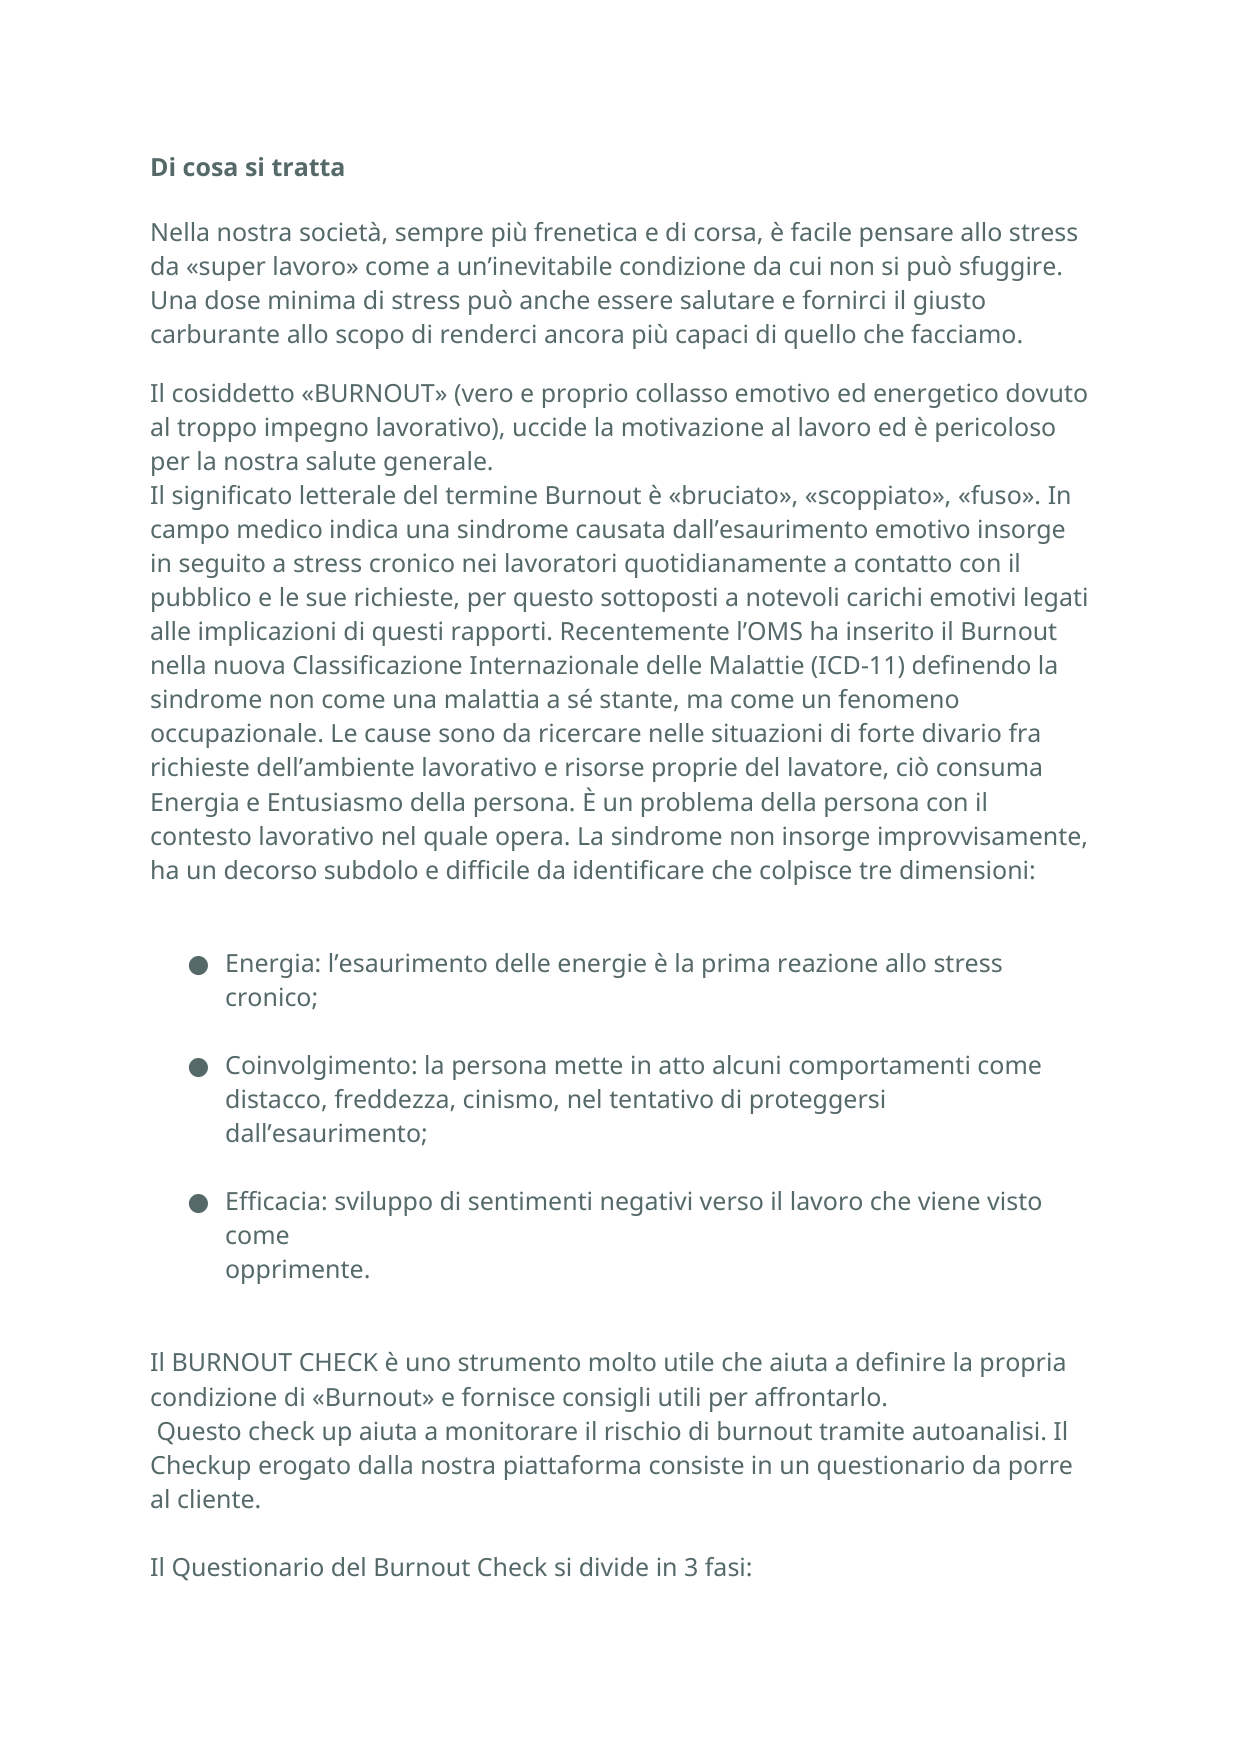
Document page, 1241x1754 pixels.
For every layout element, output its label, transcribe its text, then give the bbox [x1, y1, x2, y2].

text Nella nostra società, sempre più frenetica e di corsa, è facile pensare allo stress da «super lavoro» come a un’inevitabile condizione da cui non si può sfuggire. Una dose minima di stress può anche essere salutare e fornirci il giusto carburante allo scopo di renderci ancora più capaci di quello che facciamo. [150, 214, 1090, 350]
list Coinvolgimento: la persona mette in atto alcuni comportamenti come distacco, freddezza, cinismo, nel tentativo di proteggersi dall’esaurimento; [187, 1048, 1090, 1184]
text Il BURNOUT CHECK è uno strumento molto utile che aiuta a definire la propria condizione di «Burnout» e fornisce consigli utili per affrontarlo. Questo check up aiuta a monitorare il rischio di burnout tramite autoanalisi. Il Checkup erogato dalla nostra piattaforma consiste in un questionario da porre al cliente. Il Questionario del Burnout Check si divide in 3 fasi: [150, 1345, 1090, 1583]
list Efficacia: sviluppo di sentimenti negativi verso il lavoro che viene visto come opprimente. [187, 1184, 1090, 1320]
list Energia: l’esaurimento delle energie è la prima reazione allo stress cronico; [187, 945, 1090, 1048]
text Di cosa si tratta [150, 150, 1090, 184]
text Il cosiddetto «BURNOUT» (vero e proprio collasso emotivo ed energetico dovuto al troppo impegno lavorativo), uccide la motivazione al lavoro ed è pericoloso per la nostra salute generale. Il significato letterale del termine Burnout è «bruciato», «scoppiato», «fuso». In campo medico indica una sindrome causata dall’esaurimento emotivo insorge in seguito a stress cronico nei lavoratori quotidianamente a contatto con il pubblico e le sue richieste, per questo sottoposti a notevoli carichi emotivi legati alle implicazioni di questi rapporti. Recentemente l’OMS ha inserito il Burnout nella nuova Classificazione Internazionale delle Malattie (ICD-11) definendo la sindrome non come una malattia a sé stante, ma come un fenomeno occupazionale. Le cause sono da ricercare nelle situazioni di forte divario fra richieste dell’ambiente lavorativo e risorse proprie del lavatore, ciò consuma Energia e Entusiasmo della persona. È un problema della persona con il contesto lavorativo nel quale opera. La sindrome non insorge improvvisamente, ha un decorso subdolo e difficile da identificare che colpisce tre dimensioni: [150, 375, 1090, 920]
